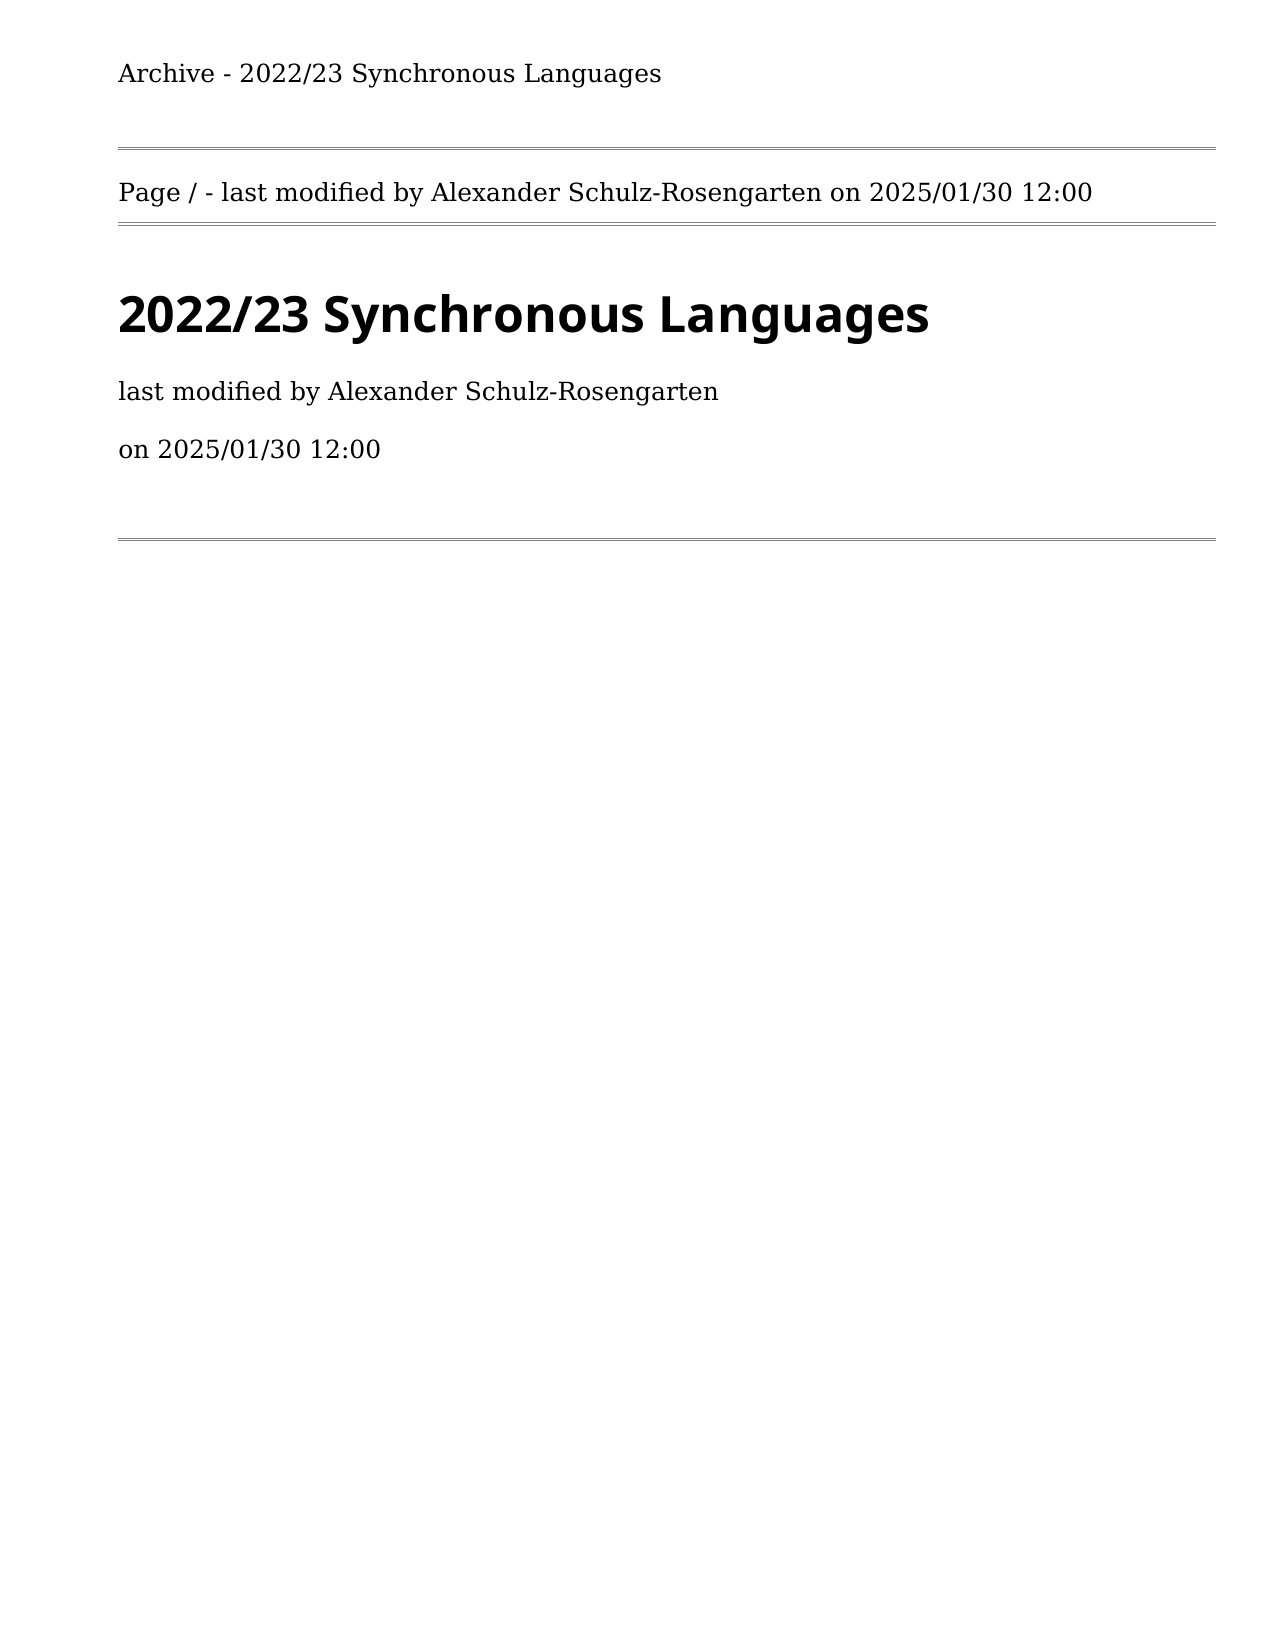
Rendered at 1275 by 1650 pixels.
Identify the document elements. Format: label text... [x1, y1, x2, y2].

text last modified by Alexander Schulz-Rosengarten [118, 377, 1216, 406]
text Archive - 2022/23 Synchronous Languages [118, 59, 1216, 88]
subtitle 2022/23 Synchronous Languages [118, 279, 1216, 347]
text on 2025/01/30 12:00 [118, 435, 1216, 464]
text Page / - last modified by Alexander Schulz-Rosengarten on 2025/01/30 12:00 [118, 179, 1216, 208]
